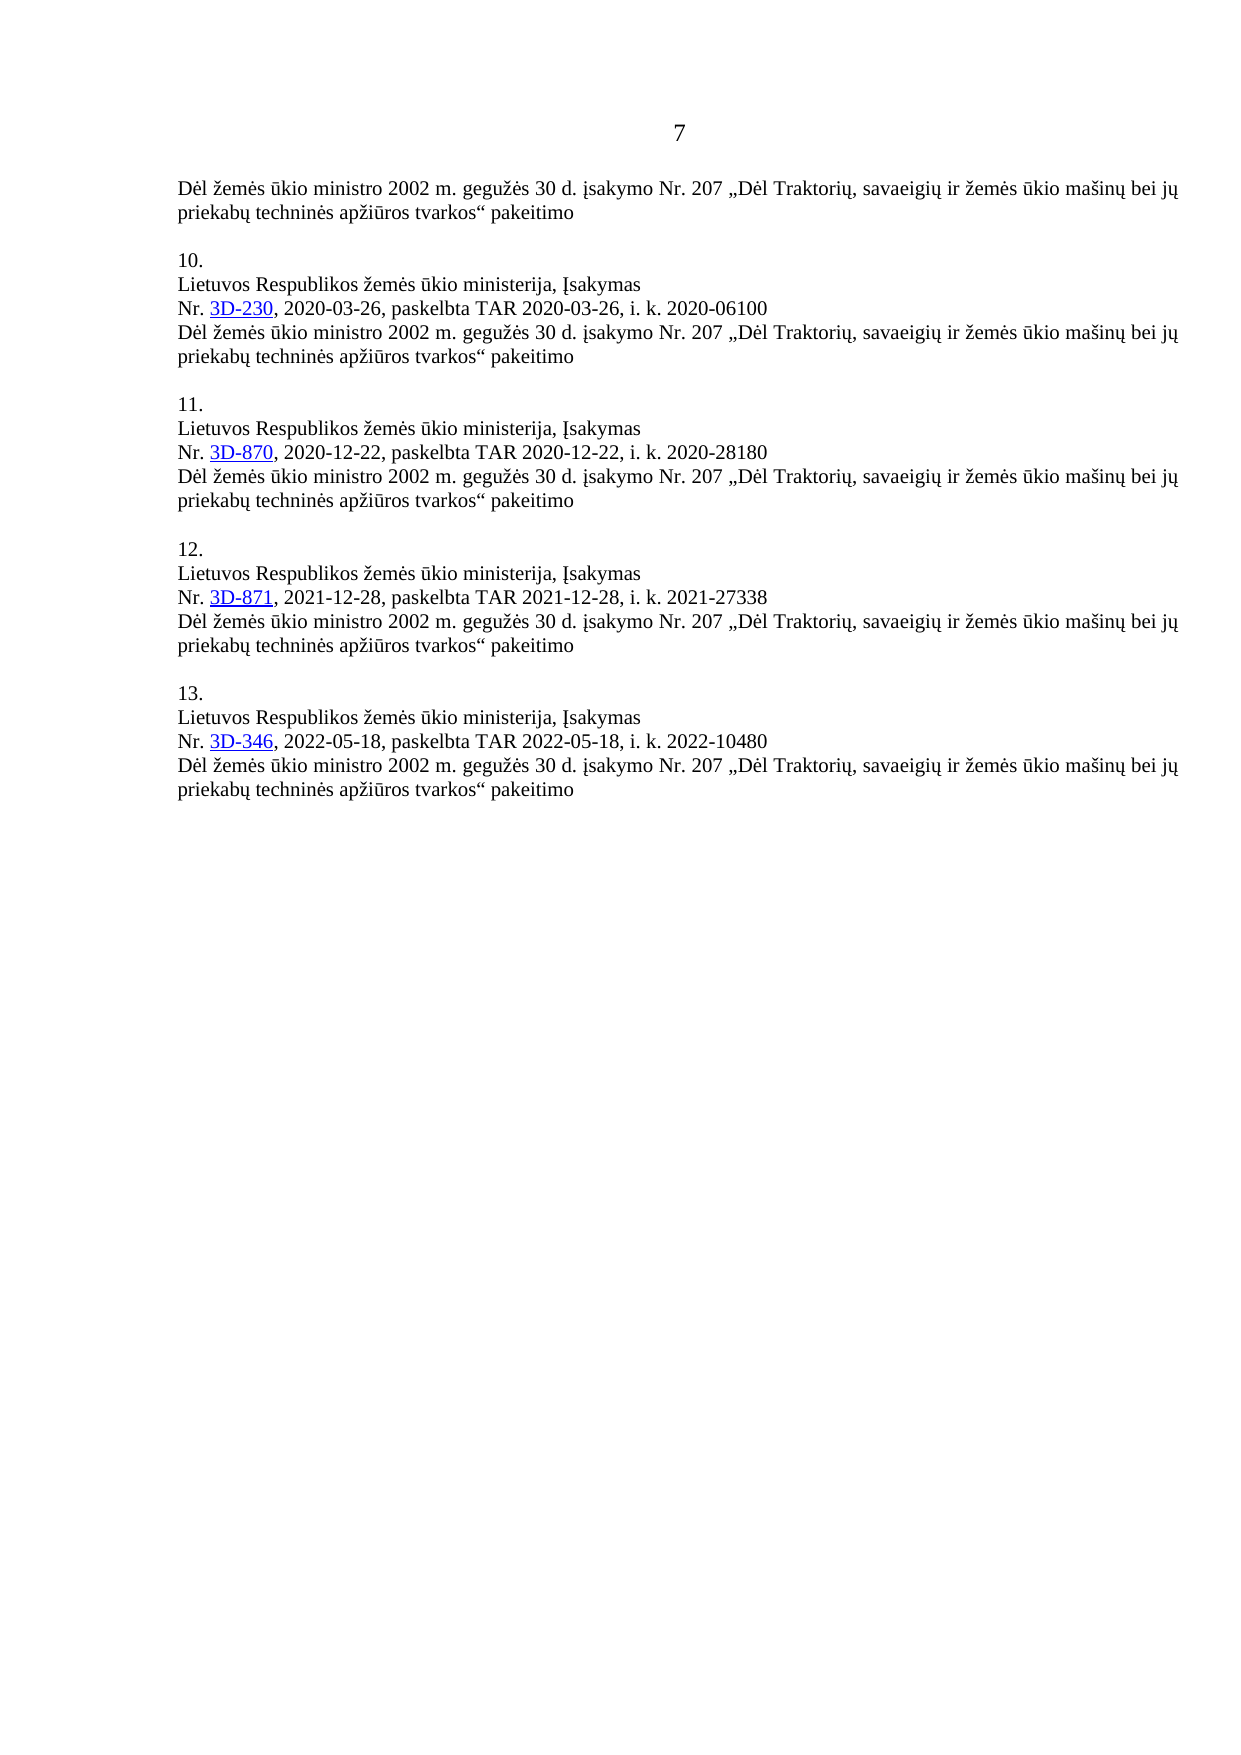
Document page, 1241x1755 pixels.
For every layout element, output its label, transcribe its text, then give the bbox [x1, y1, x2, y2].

text Dėl žemės ūkio ministro 2002 m. gegužės 30 d. įsakymo Nr. 207 „Dėl Traktorių, savaeigių ir žemės ūkio mašinų bei jų priekabų techninės apžiūros tvarkos“ pakeitimo [177, 176, 1181, 224]
text Lietuvos Respublikos žemės ūkio ministerija, Įsakymas [177, 416, 1181, 440]
text 12. [177, 537, 1181, 561]
text Nr. 3D-230, 2020-03-26, paskelbta TAR 2020-03-26, i. k. 2020-06100 [177, 296, 1181, 320]
text Lietuvos Respublikos žemės ūkio ministerija, Įsakymas [177, 561, 1181, 585]
text Dėl žemės ūkio ministro 2002 m. gegužės 30 d. įsakymo Nr. 207 „Dėl Traktorių, savaeigių ir žemės ūkio mašinų bei jų priekabų techninės apžiūros tvarkos“ pakeitimo [177, 320, 1181, 368]
text Dėl žemės ūkio ministro 2002 m. gegužės 30 d. įsakymo Nr. 207 „Dėl Traktorių, savaeigių ir žemės ūkio mašinų bei jų priekabų techninės apžiūros tvarkos“ pakeitimo [177, 609, 1181, 657]
text 11. [177, 392, 1181, 416]
text Nr. 3D-346, 2022-05-18, paskelbta TAR 2022-05-18, i. k. 2022-10480 [177, 729, 1181, 753]
text Nr. 3D-871, 2021-12-28, paskelbta TAR 2021-12-28, i. k. 2021-27338 [177, 585, 1181, 609]
text Dėl žemės ūkio ministro 2002 m. gegužės 30 d. įsakymo Nr. 207 „Dėl Traktorių, savaeigių ir žemės ūkio mašinų bei jų priekabų techninės apžiūros tvarkos“ pakeitimo [177, 464, 1181, 512]
text Dėl žemės ūkio ministro 2002 m. gegužės 30 d. įsakymo Nr. 207 „Dėl Traktorių, savaeigių ir žemės ūkio mašinų bei jų priekabų techninės apžiūros tvarkos“ pakeitimo [177, 753, 1181, 801]
text Lietuvos Respublikos žemės ūkio ministerija, Įsakymas [177, 272, 1181, 296]
text 13. [177, 681, 1181, 705]
text Nr. 3D-870, 2020-12-22, paskelbta TAR 2020-12-22, i. k. 2020-28180 [177, 440, 1181, 464]
text Lietuvos Respublikos žemės ūkio ministerija, Įsakymas [177, 705, 1181, 729]
text 10. [177, 248, 1181, 272]
